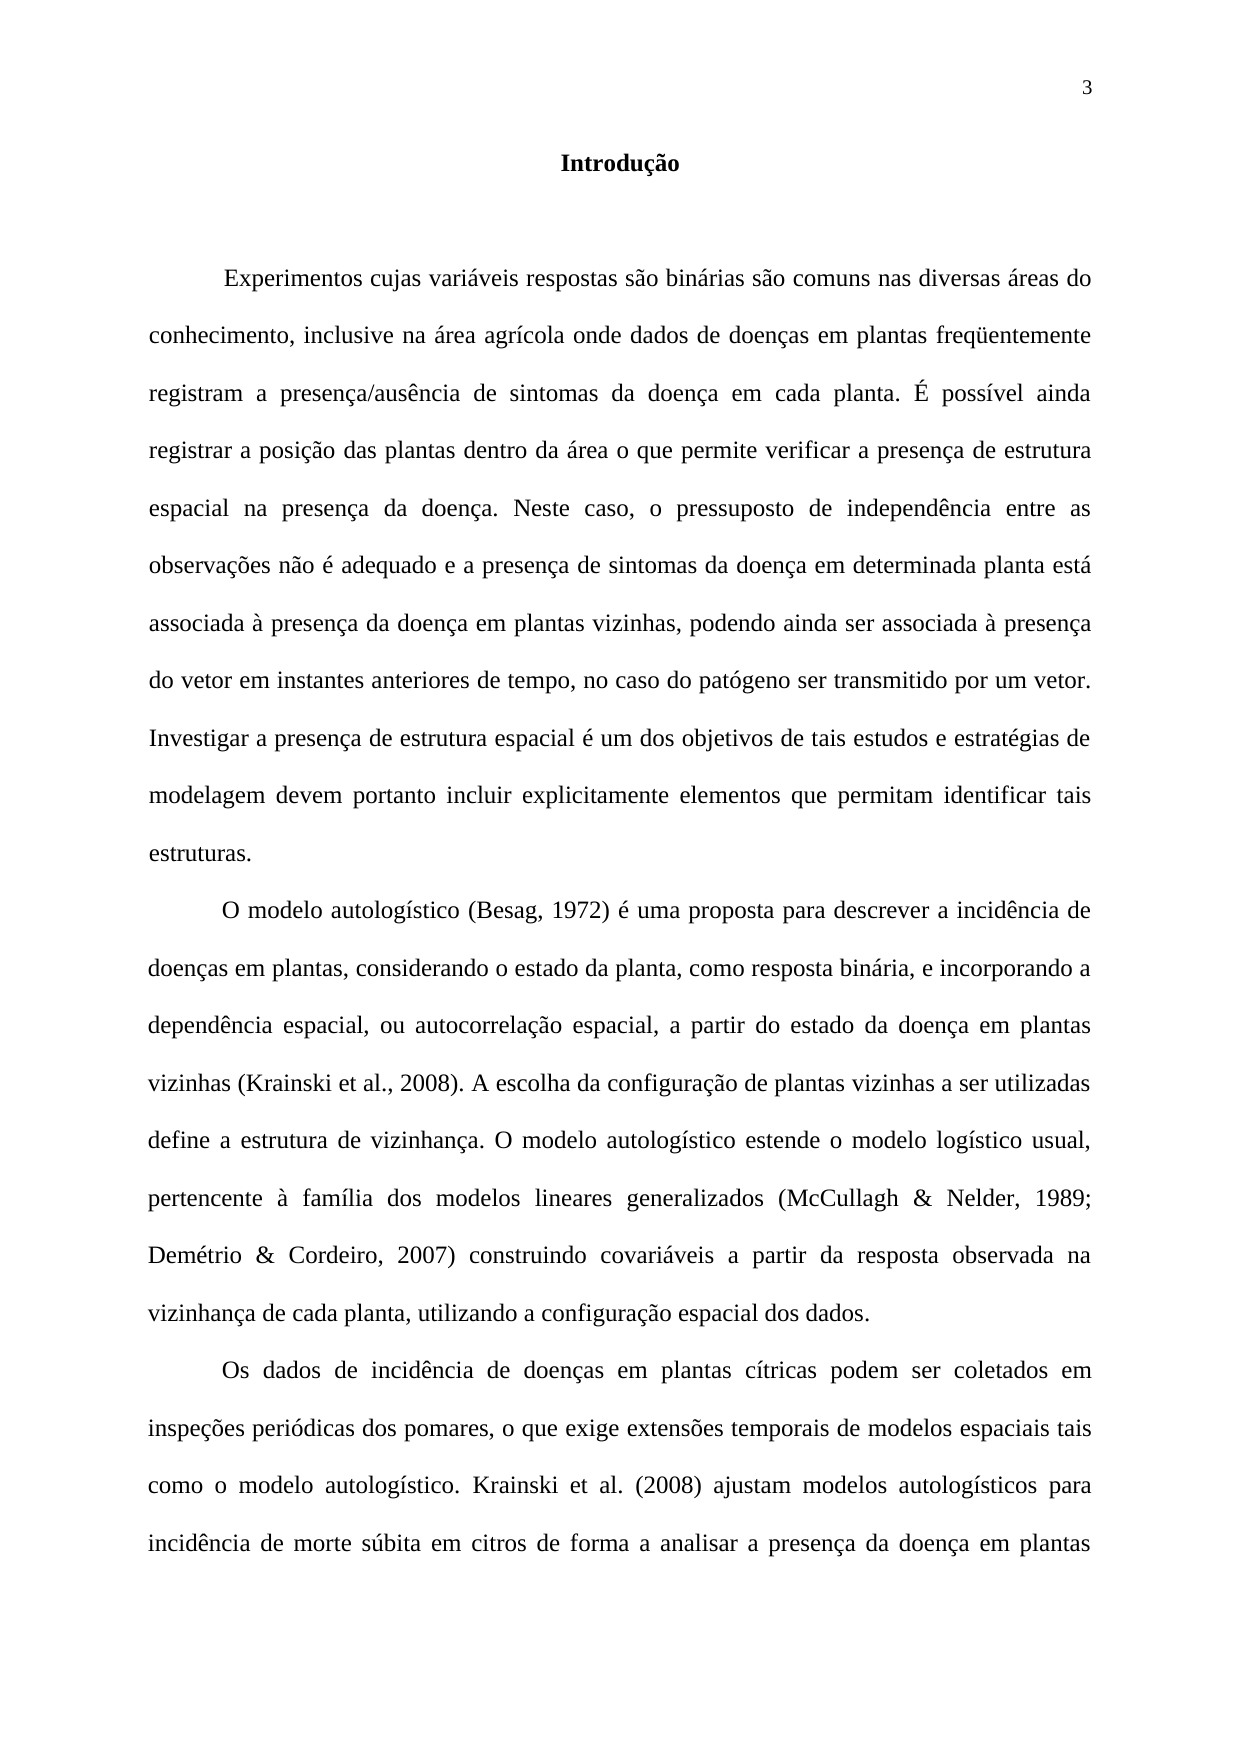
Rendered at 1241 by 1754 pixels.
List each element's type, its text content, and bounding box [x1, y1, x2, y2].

text O modelo autologístico (Besag, 1972) é uma proposta para descrever a incidência de doenças em plantas, considerando o estado da planta, como resposta binária, e incorporando a dependência espacial, ou autocorrelação espacial, a partir do estado da doença em plantas vizinhas (Krainski et al., 2008). A escolha da configuração de plantas vizinhas a ser utilizadas define a estrutura de vizinhança. O modelo autologístico estende o modelo logístico usual, pertencente à família dos modelos lineares generalizados (McCullagh & Nelder, 1989; Demétrio & Cordeiro, 2007) construindo covariáveis a partir da resposta observada na vizinhança de cada planta, utilizando a configuração espacial dos dados. [148, 895, 1092, 1326]
text Os dados de incidência de doenças em plantas cítricas podem ser coletados em inspeções periódicas dos pomares, o que exige extensões temporais de modelos espaciais tais como o modelo autologístico. Krainski et al. (2008) ajustam modelos autologísticos para incidência de morte súbita em citros de forma a analisar a presença da doença em plantas [148, 1355, 1092, 1556]
text Experimentos cujas variáveis respostas são binárias são comuns nas diversas áreas do conhecimento, inclusive na área agrícola onde dados de doenças em plantas freqüentemente registram a presença/ausência de sintomas da doença em cada planta. É possível ainda registrar a posição das plantas dentro da área o que permite verificar a presença de estrutura espacial na presença da doença. Neste caso, o pressuposto de independência entre as observações não é adequado e a presença de sintomas da doença em determinada planta está associada à presença da doença em plantas vizinhas, podendo ainda ser associada à presença do vetor em instantes anteriores de tempo, no caso do patógeno ser transmitido por um vetor. Investigar a presença de estrutura espacial é um dos objetivos de tais estudos e estratégias de modelagem devem portanto incluir explicitamente elementos que permitam identificar tais estruturas. [149, 263, 1092, 866]
subtitle Introdução [148, 148, 1092, 176]
